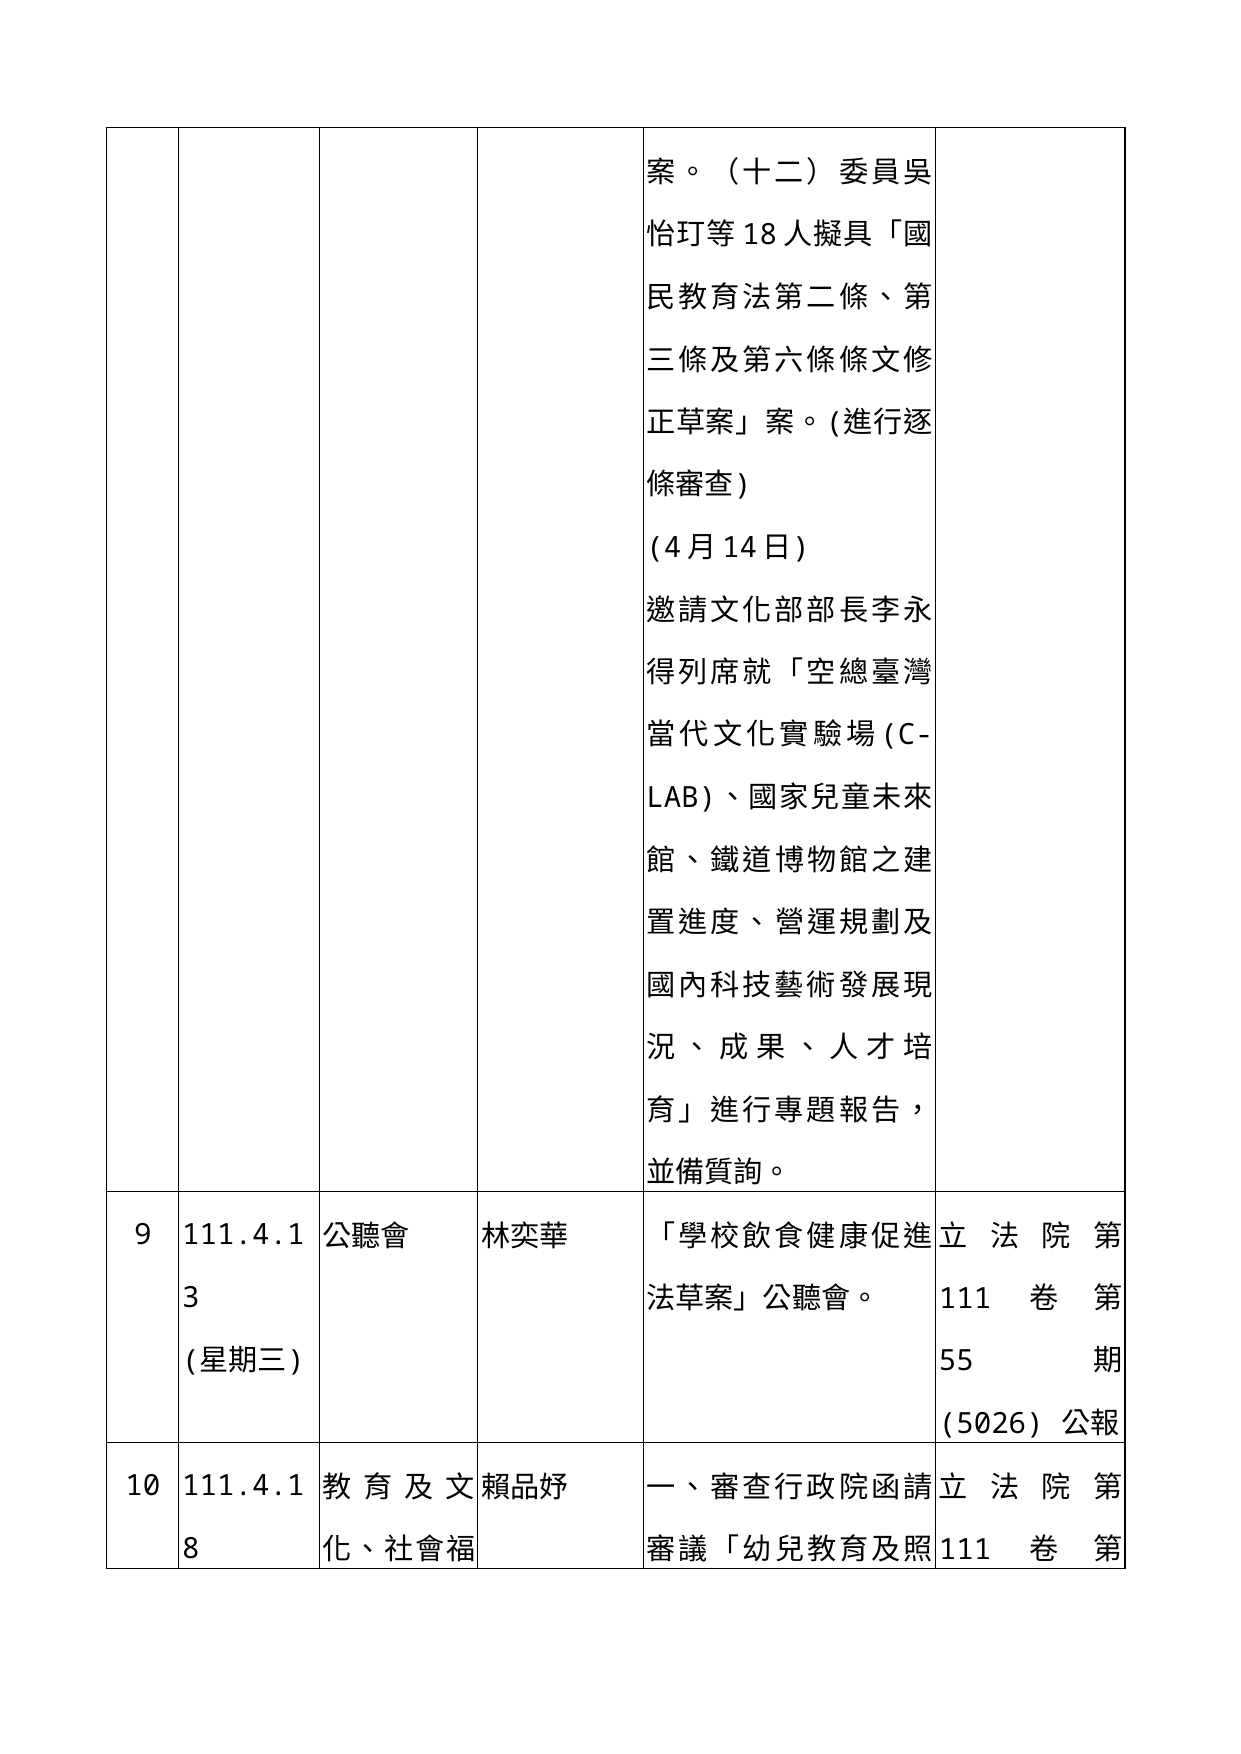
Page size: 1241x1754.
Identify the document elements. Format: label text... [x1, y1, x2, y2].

table_cell [478, 128, 643, 1191]
table_cell 林奕華 [478, 1192, 643, 1442]
table_cell 10 [107, 1443, 178, 1568]
table_cell 賴品妤 [478, 1443, 643, 1568]
table_cell 111.4.13 (星期三) [179, 1192, 319, 1442]
table_cell 一、審查行政院函請審議「幼兒教育及照 [644, 1443, 935, 1568]
table_cell 立法院第 111 卷 第 [936, 1443, 1124, 1568]
table_cell [936, 128, 1124, 1191]
table_cell 9 [107, 1192, 178, 1442]
table_cell [320, 128, 477, 1191]
table_cell 立法院第 111 卷 第 55 期(5026) 公報 [936, 1192, 1124, 1442]
table_cell 案。（十二）委員吳怡玎等18人擬具「國民教育法第二條、第三條及第六條條文修正草案」案。(進行逐條審查) (4月14日) 邀請文化部部長李永得列席就「空總臺灣當代文化實驗場(C-LAB)、國家兒童未來館、鐵道博物館之建置進度、營運規劃及國內科技藝術發展現況、成果、人才培育」進行專題報告，並備質詢。 [644, 128, 935, 1191]
table_cell 公聽會 [320, 1192, 477, 1442]
table_cell 111.4.18 [179, 1443, 319, 1568]
table_cell [179, 128, 319, 1191]
table_cell [107, 128, 178, 1191]
table_cell 教育及文化、社會福 [320, 1443, 477, 1568]
table_cell 「學校飲食健康促進法草案」公聽會。 [644, 1192, 935, 1442]
